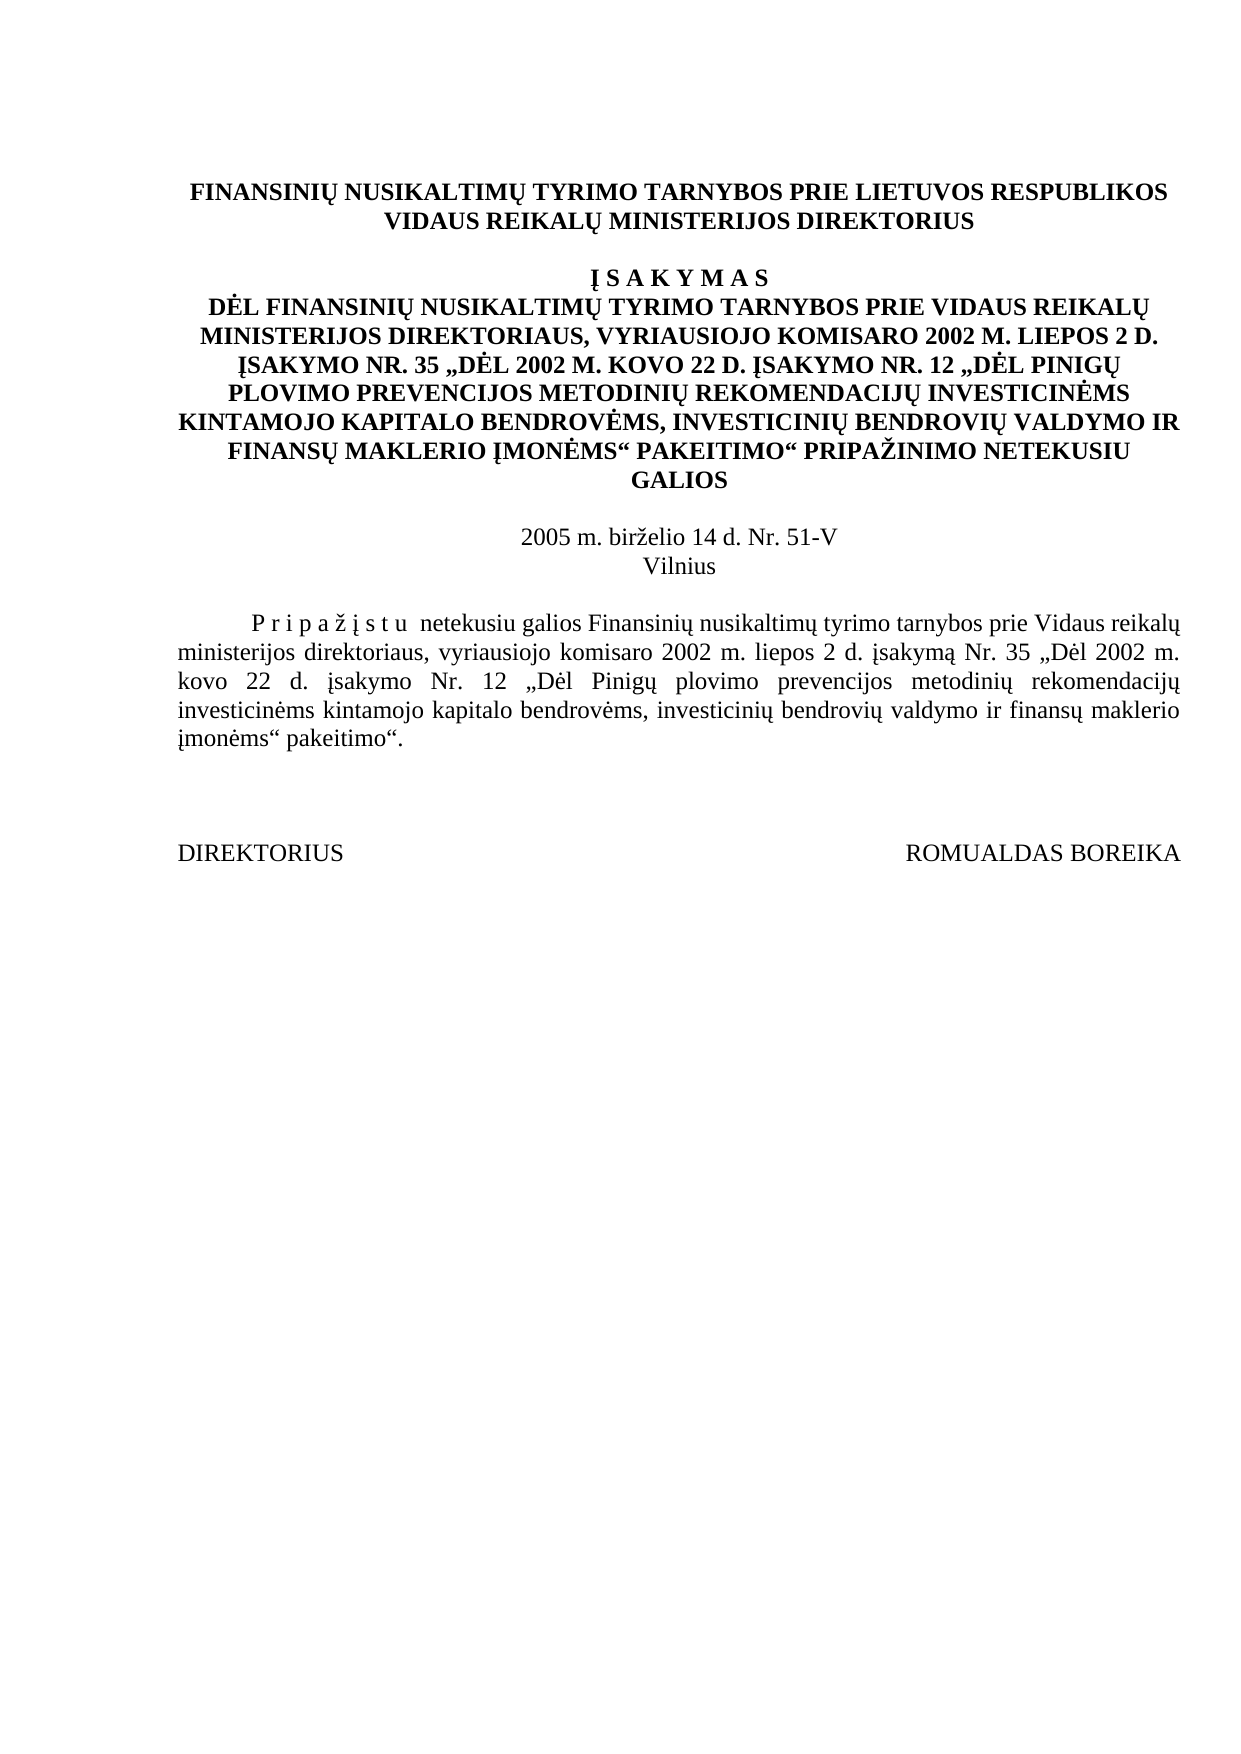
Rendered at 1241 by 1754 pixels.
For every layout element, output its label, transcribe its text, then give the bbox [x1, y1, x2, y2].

text DĖL FINANSINIŲ NUSIKALTIMŲ TYRIMO TARNYBOS PRIE VIDAUS REIKALŲ MINISTERIJOS DIREKTORIAUS, VYRIAUSIOJO KOMISARO 2002 M. LIEPOS 2 D. ĮSAKYMO NR. 35 „DĖL 2002 M. KOVO 22 D. ĮSAKYMO NR. 12 „DĖL PINIGŲ PLOVIMO PREVENCIJOS METODINIŲ REKOMENDACIJŲ INVESTICINĖMS KINTAMOJO KAPITALO BENDROVĖMS, INVESTICINIŲ BENDROVIŲ VALDYMO IR FINANSŲ MAKLERIO ĮMONĖMS“ PAKEITIMO“ PRIPAŽINIMO NETEKUSIU GALIOS [177, 292, 1181, 493]
text DIREKTORIUS ROMUALDAS BOREIKA [177, 838, 1181, 867]
text Vilnius [177, 551, 1181, 580]
text Pripažįstu netekusiu galios Finansinių nusikaltimų tyrimo tarnybos prie Vidaus reikalų ministerijos direktoriaus, vyriausiojo komisaro 2002 m. liepos 2 d. įsakymą Nr. 35 „Dėl 2002 m. kovo 22 d. įsakymo Nr. 12 „Dėl Pinigų plovimo prevencijos metodinių rekomendacijų investicinėms kintamojo kapitalo bendrovėms, investicinių bendrovių valdymo ir finansų maklerio įmonėms“ pakeitimo“. [177, 608, 1181, 752]
text 2005 m. birželio 14 d. Nr. 51-V [177, 522, 1181, 551]
text Į S A K Y M A S [177, 263, 1181, 292]
text FINANSINIŲ NUSIKALTIMŲ TYRIMO TARNYBOS PRIE LIETUVOS RESPUBLIKOS VIDAUS REIKALŲ MINISTERIJOS DIREKTORIUS [177, 177, 1181, 235]
